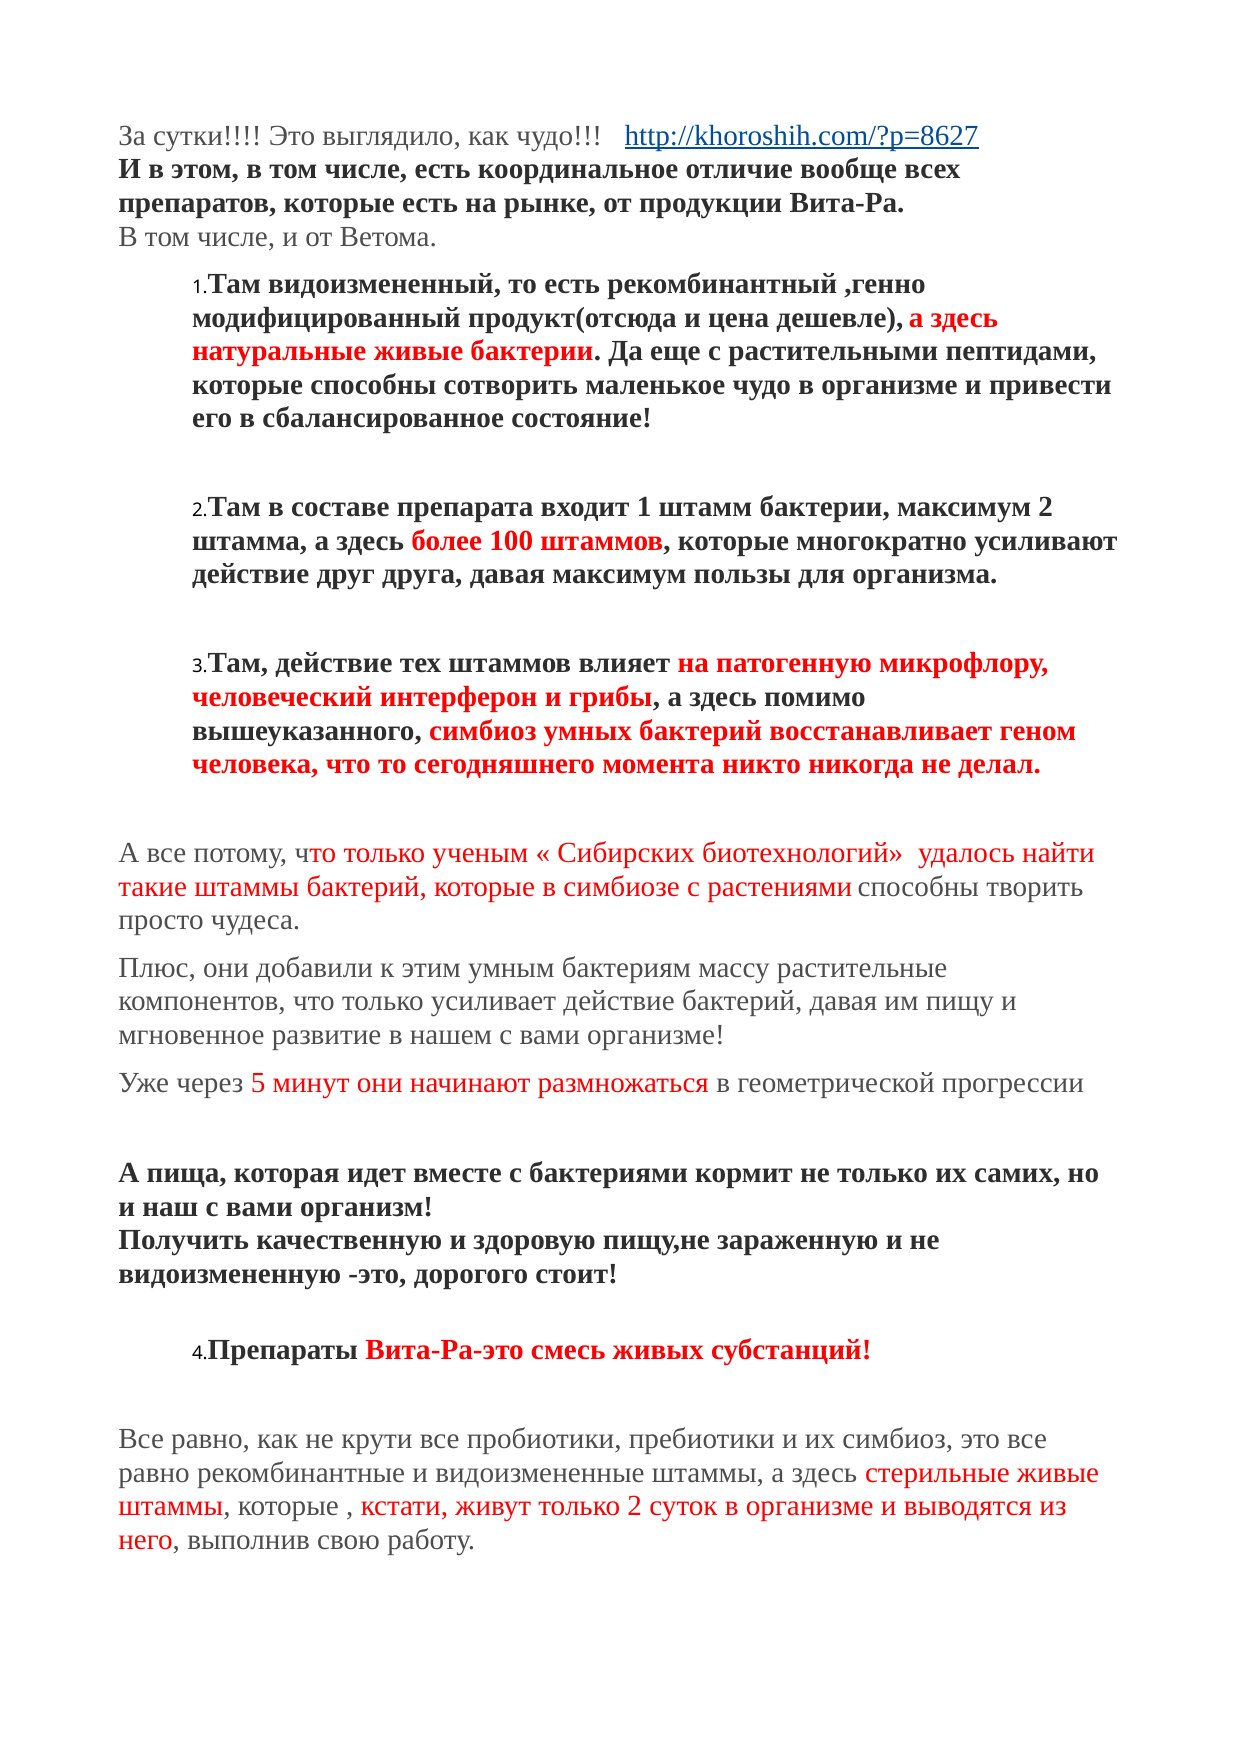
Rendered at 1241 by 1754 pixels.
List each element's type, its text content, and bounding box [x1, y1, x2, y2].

text Все равно, как не крути все пробиотики, пребиотики и их симбиоз, это все равно рекомбинантные и видоизмененные штаммы, а здесь стерильные живые штаммы, которые , кстати, живут только 2 суток в организме и выводятся из него, выполнив свою работу. [118, 1421, 1122, 1556]
list Там в составе препарата входит 1 штамм бактерии, максимум 2 штамма, а здесь более 100 штаммов, которые многократно усиливают действие друг друга, давая максимум пользы для организма. [118, 489, 1122, 590]
text Получить качественную и здоровую пищу,не зараженную и не видоизмененную -это, дорогого стоит! [118, 1222, 1122, 1289]
text А пища, которая идет вместе с бактериями кормит не только их самих, но и наш с вами организм! [118, 1155, 1122, 1222]
text За сутки!!!! Это выглядило, как чудо!!! http://khoroshih.com/?p=8627 [118, 118, 1122, 152]
text А все потому, что только ученым « Сибирских биотехнологий» удалось найти такие штаммы бактерий, которые в симбиозе с растениями способны творить просто чудеса. [118, 835, 1122, 936]
text В том числе, и от Ветома. [118, 219, 1122, 252]
text И в этом, в том числе, есть координальное отличие вообще всех препаратов, которые есть на рынке, от продукции Вита-Ра. [118, 152, 1122, 219]
list Там, действие тех штаммов влияет на патогенную микрофлору, человеческий интерферон и грибы, а здесь помимо вышеуказанного, симбиоз умных бактерий восстанавливает геном человека, что то сегодняшнего момента никто никогда не делал. [118, 646, 1122, 780]
list Препараты Вита-Ра-это смесь живых субстанций! [118, 1332, 1122, 1366]
text Уже через 5 минут они начинают размножаться в геометрической прогрессии [118, 1065, 1122, 1098]
list Там видоизмененный, то есть рекомбинантный ,генно модифицированный продукт(отсюда и цена дешевле), а здесь натуральные живые бактерии. Да еще с растительными пептидами, которые способны сотворить маленькое чудо в организме и привести его в сбалансированное состояние! [118, 266, 1122, 434]
text Плюс, они добавили к этим умным бактериям массу растительные компонентов, что только усиливает действие бактерий, давая им пищу и мгновенное развитие в нашем с вами организме! [118, 950, 1122, 1051]
